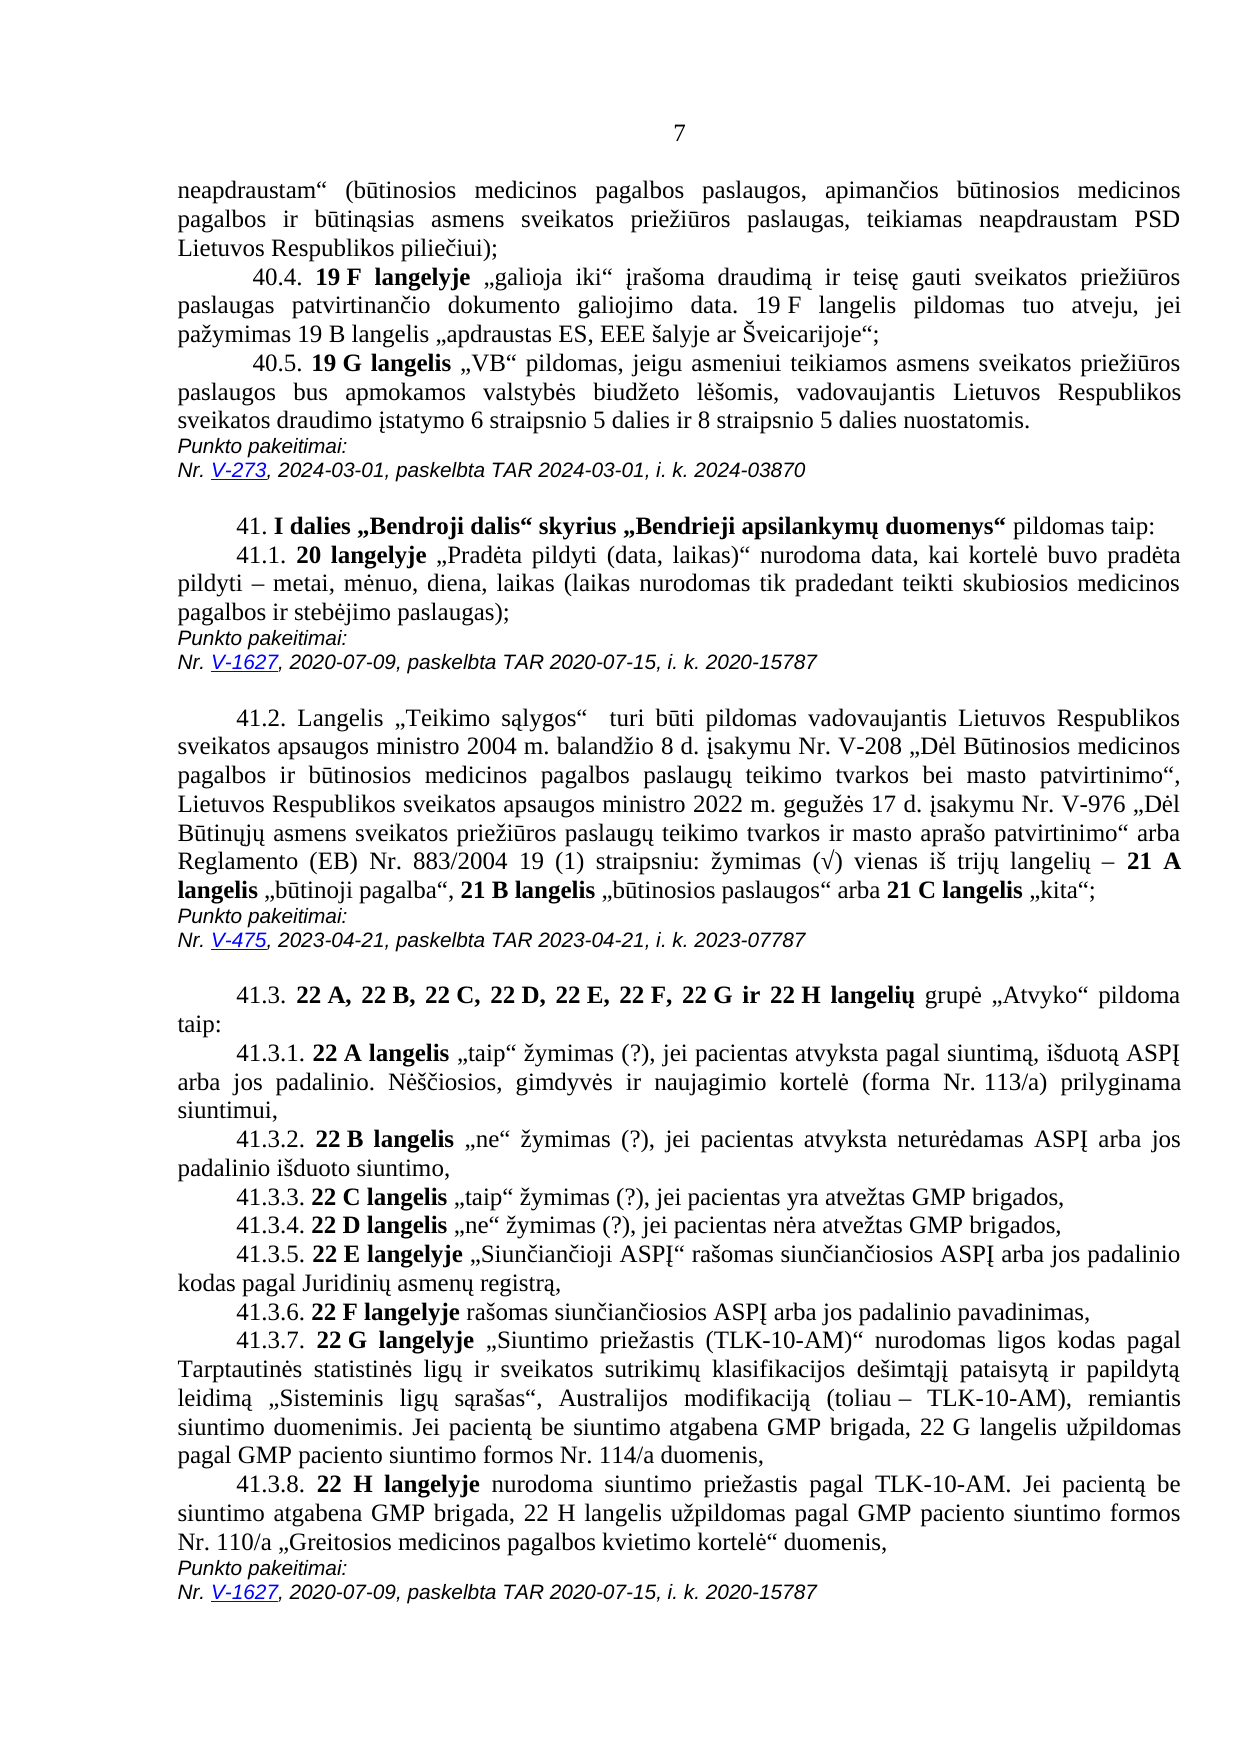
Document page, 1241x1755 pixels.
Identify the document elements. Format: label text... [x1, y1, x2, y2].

text Nr. V-1627, 2020-07-09, paskelbta TAR 2020-07-15, i. k. 2020-15787 [177, 1579, 1181, 1603]
text 41. I dalies „Bendroji dalis“ skyrius „Bendrieji apsilankymų duomenys“ pildomas taip: [177, 511, 1181, 540]
text 41.3.2. 22 B langelis „ne“ žymimas ([v]?), jei pacientas atvyksta neturėdamas ASPĮ arba jos padalinio išduoto siuntimo, [177, 1124, 1181, 1182]
text 41.1. 20 langelyje „Pradėta pildyti (data, laikas)“ nurodoma data, kai kortelė buvo pradėta pildyti – metai, mėnuo, diena, laikas (laikas nurodomas tik pradedant teikti skubiosios medicinos pagalbos ir stebėjimo paslaugas); [177, 540, 1181, 626]
text Punkto pakeitimai: [177, 626, 1181, 650]
text neapdraustam“ (būtinosios medicinos pagalbos paslaugos, apimančios būtinosios medicinos pagalbos ir būtinąsias asmens sveikatos priežiūros paslaugas, teikiamas neapdraustam PSD Lietuvos Respublikos piliečiui); [177, 176, 1181, 262]
text 40.5. 19 G langelis „VB“ pildomas, jeigu asmeniui teikiamos asmens sveikatos priežiūros paslaugos bus apmokamos valstybės biudžeto lėšomis, vadovaujantis Lietuvos Respublikos sveikatos draudimo įstatymo 6 straipsnio 5 dalies ir 8 straipsnio 5 dalies nuostatomis. [177, 348, 1181, 434]
text Punkto pakeitimai: [177, 904, 1181, 928]
text Punkto pakeitimai: [177, 434, 1181, 458]
text 41.3.3. 22 C langelis „taip“ žymimas ([v]?), jei pacientas yra atvežtas GMP brigados, [177, 1182, 1181, 1211]
text 41.2. Langelis „Teikimo sąlygos“ turi būti pildomas vadovaujantis Lietuvos Respublikos sveikatos apsaugos ministro 2004 m. balandžio 8 d. įsakymu Nr. V-208 „Dėl Būtinosios medicinos pagalbos ir būtinosios medicinos pagalbos paslaugų teikimo tvarkos bei masto patvirtinimo“, Lietuvos Respublikos sveikatos apsaugos ministro 2022 m. gegužės 17 d. įsakymu Nr. V-976 „Dėl Būtinųjų asmens sveikatos priežiūros paslaugų teikimo tvarkos ir masto aprašo patvirtinimo“ arba Reglamento (EB) Nr. 883/2004 19 (1) straipsniu: žymimas (√) vienas iš trijų langelių – 21 A langelis „būtinoji pagalba“, 21 B langelis „būtinosios paslaugos“ arba 21 C langelis „kita“; [177, 703, 1181, 904]
text 40.4. 19 F langelyje „galioja iki“ įrašoma draudimą ir teisę gauti sveikatos priežiūros paslaugas patvirtinančio dokumento galiojimo data. 19 F langelis pildomas tuo atveju, jei pažymimas 19 B langelis „apdraustas ES, EEE šalyje ar Šveicarijoje“; [177, 262, 1181, 348]
text Nr. V-273, 2024-03-01, paskelbta TAR 2024-03-01, i. k. 2024-03870 [177, 458, 1181, 482]
text 41.3.5. 22 E langelyje „Siunčiančioji ASPĮ“ rašomas siunčiančiosios ASPĮ arba jos padalinio kodas pagal Juridinių asmenų registrą, [177, 1239, 1181, 1297]
text 41.3.7. 22 G langelyje „Siuntimo priežastis (TLK-10-AM)“ nurodomas ligos kodas pagal Tarptautinės statistinės ligų ir sveikatos sutrikimų klasifikacijos dešimtąjį pataisytą ir papildytą leidimą „Sisteminis ligų sąrašas“, Australijos modifikaciją (toliau – TLK-10-AM), remiantis siuntimo duomenimis. Jei pacientą be siuntimo atgabena GMP brigada, 22 G langelis užpildomas pagal GMP paciento siuntimo formos Nr. 114/a duomenis, [177, 1326, 1181, 1469]
text 41.3.8. 22 H langelyje nurodoma siuntimo priežastis pagal TLK-10-AM. Jei pacientą be siuntimo atgabena GMP brigada, 22 H langelis užpildomas pagal GMP paciento siuntimo formos Nr. 110/a „Greitosios medicinos pagalbos kvietimo kortelė“ duomenis, [177, 1469, 1181, 1556]
text 41.3.1. 22 A langelis „taip“ žymimas ([v]?), jei pacientas atvyksta pagal siuntimą, išduotą ASPĮ arba jos padalinio. Nėščiosios, gimdyvės ir naujagimio kortelė (forma Nr. 113/a) prilyginama siuntimui, [177, 1038, 1181, 1124]
text Nr. V-1627, 2020-07-09, paskelbta TAR 2020-07-15, i. k. 2020-15787 [177, 650, 1181, 674]
text Nr. V-475, 2023-04-21, paskelbta TAR 2023-04-21, i. k. 2023-07787 [177, 928, 1181, 952]
text Punkto pakeitimai: [177, 1556, 1181, 1579]
text 41.3. 22 A, 22 B, 22 C, 22 D, 22 E, 22 F, 22 G ir 22 H langelių grupė „Atvyko“ pildoma taip: [177, 981, 1181, 1038]
text 41.3.6. 22 F langelyje rašomas siunčiančiosios ASPĮ arba jos padalinio pavadinimas, [177, 1297, 1181, 1326]
text 41.3.4. 22 D langelis „ne“ žymimas ([v]?), jei pacientas nėra atvežtas GMP brigados, [177, 1211, 1181, 1239]
